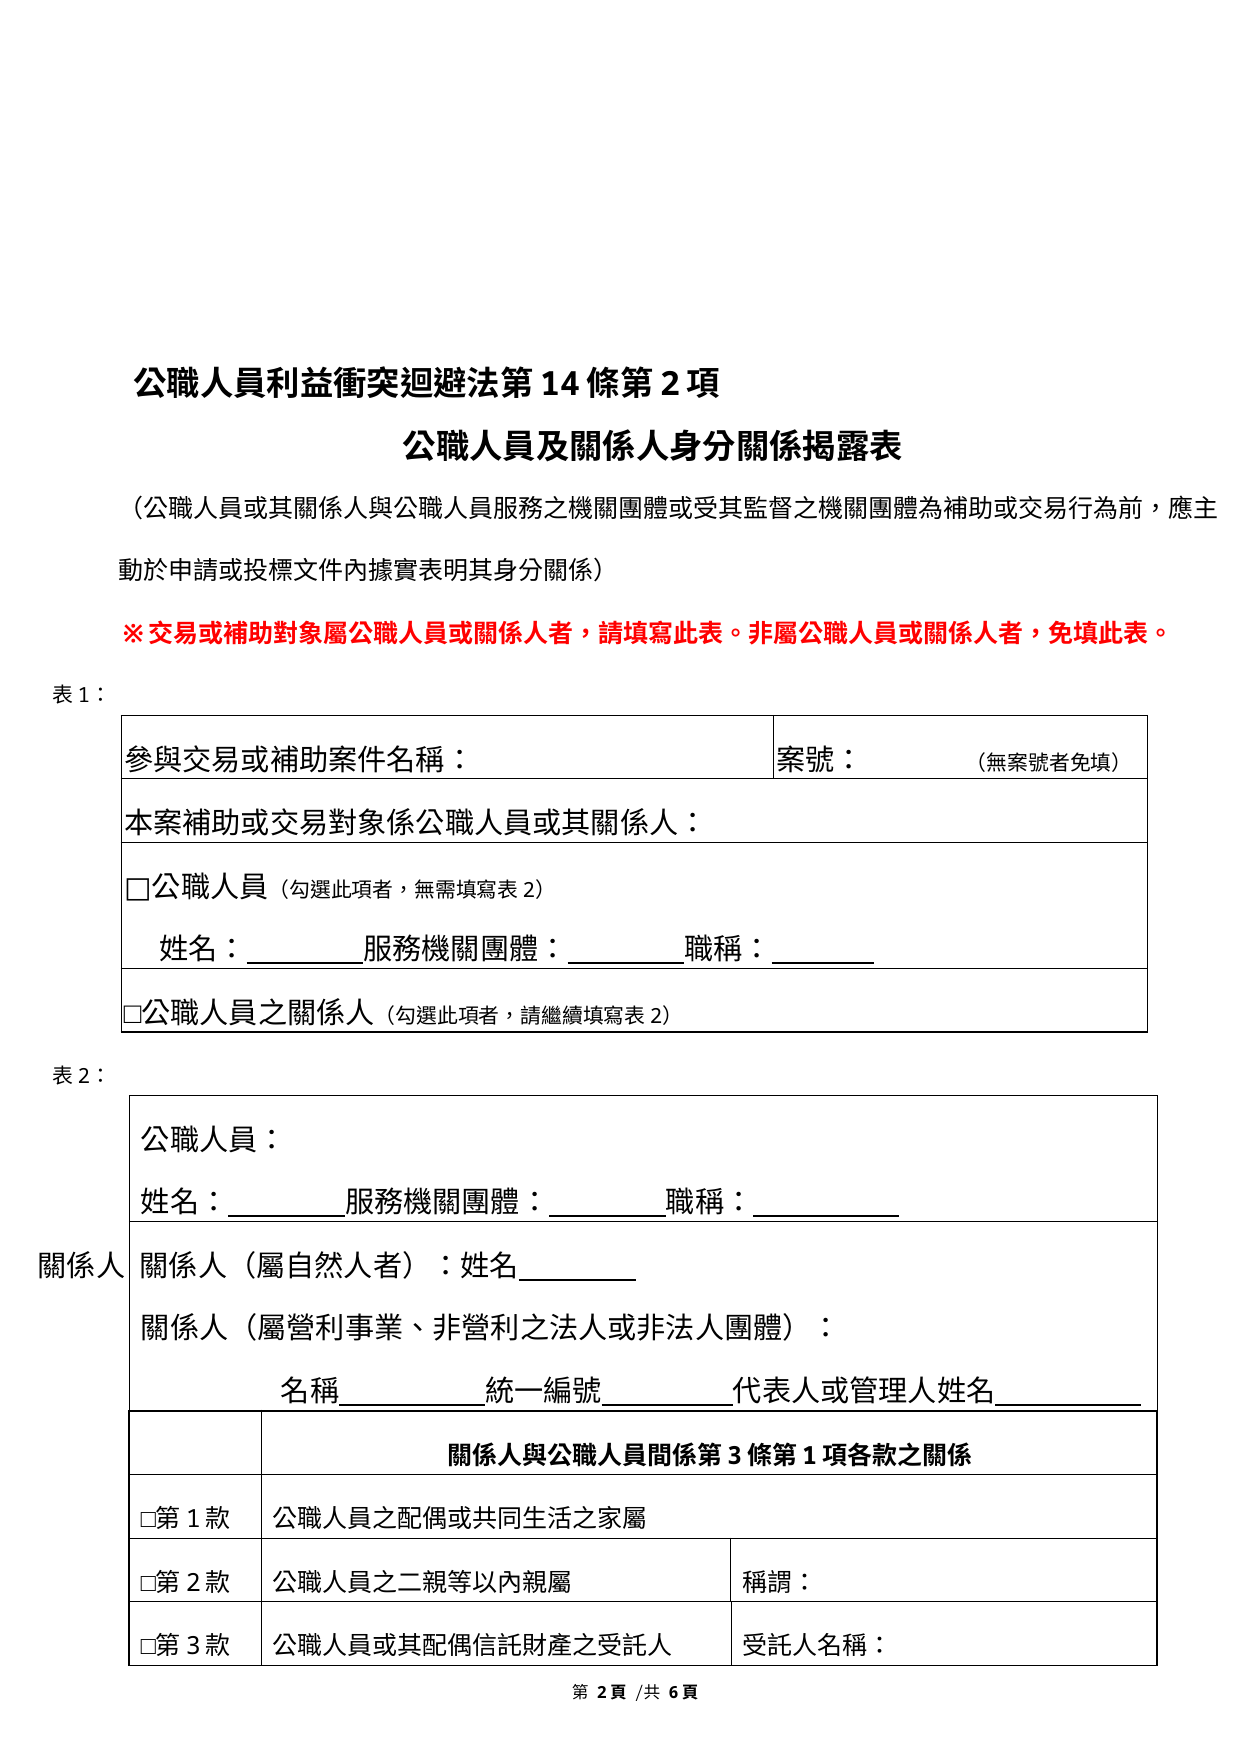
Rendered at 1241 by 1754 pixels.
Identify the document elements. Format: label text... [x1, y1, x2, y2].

table_cell □第3款 [130, 1602, 261, 1665]
table_cell 公職人員之二親等以內親屬 [262, 1539, 730, 1601]
text 公職人員利益衝突迴避法第14條第2項 [118, 340, 1152, 402]
table_cell [130, 1412, 261, 1474]
text 表1： [15, 652, 1231, 715]
text （公職人員或其關係人與公職人員服務之機關團體或受其監督之機關團體為補助或交易行為前，應主動於申請或投標文件內據實表明其身分關係） [118, 465, 1226, 590]
table_cell 本案補助或交易對象係公職人員或其關係人： [122, 779, 1147, 842]
table_cell □第2款 [130, 1539, 261, 1601]
table_cell 受託人名稱： [732, 1602, 1156, 1665]
text 表2： [15, 1032, 1152, 1095]
table_cell □公職人員之關係人（勾選此項者，請繼續填寫表2） [122, 969, 1147, 1031]
table_cell 公職人員或其配偶信託財產之受託人 [262, 1602, 731, 1665]
table_cell 關係人與公職人員間係第3條第1項各款之關係 [262, 1412, 1156, 1474]
text ※交易或補助對象屬公職人員或關係人者，請填寫此表。非屬公職人員或關係人者，免填此表。 [118, 590, 1226, 652]
text 公職人員及關係人身分關係揭露表 [15, 402, 1240, 465]
table_cell □第1款 [130, 1475, 261, 1538]
table_header 參與交易或補助案件名稱： [122, 716, 773, 778]
table_header 公職人員： 姓名： 服務機關團體： 職稱： [130, 1096, 1157, 1221]
table_cell 稱謂： [731, 1539, 1156, 1601]
table_cell 關係人 關係人（屬自然人者）：姓名 關係人（屬營利事業、非營利之法人或非法人團體）： 名稱 統一編號 代表人或管理人姓名 [130, 1222, 1157, 1409]
table_header 案號： （無案號者免填） [774, 716, 1147, 778]
table_cell □公職人員（勾選此項者，無需填寫表2） 姓名： 服務機關團體： 職稱： [122, 843, 1147, 968]
table_cell 公職人員之配偶或共同生活之家屬 [262, 1475, 1156, 1538]
